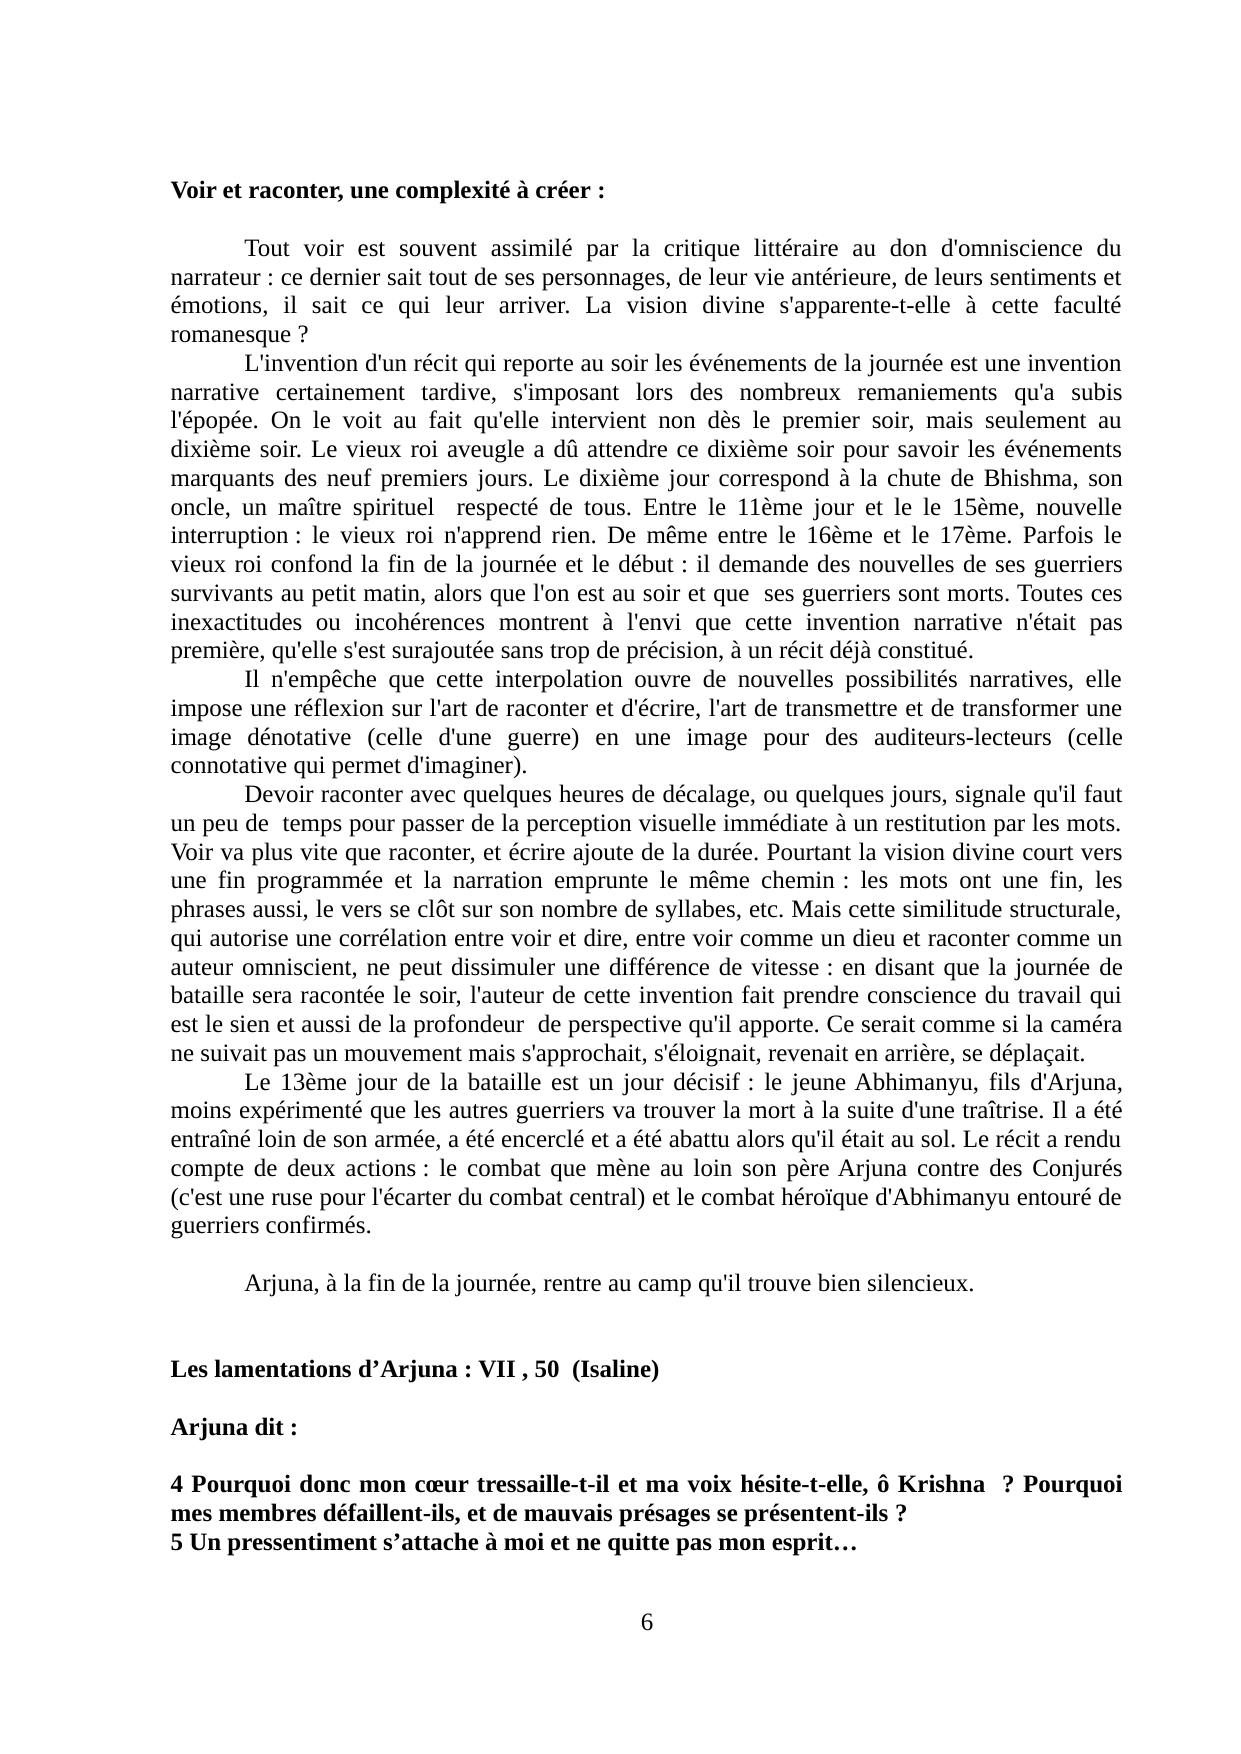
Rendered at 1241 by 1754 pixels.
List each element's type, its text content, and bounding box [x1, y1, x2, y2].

text Tout voir est souvent assimilé par la critique littéraire au don d'omniscience du narrateur : ce dernier sait tout de ses personnages, de leur vie antérieure, de leurs sentiments et émotions, il sait ce qui leur arriver. La vision divine s'apparente-t-elle à cette faculté romanesque ? [170, 233, 1123, 348]
text Arjuna dit : [170, 1412, 1123, 1441]
text Arjuna, à la fin de la journée, rentre au camp qu'il trouve bien silencieux. [170, 1268, 1123, 1297]
text L'invention d'un récit qui reporte au soir les événements de la journée est une invention narrative certainement tardive, s'imposant lors des nombreux remaniements qu'a subis l'épopée. On le voit au fait qu'elle intervient non dès le premier soir, mais seulement au dixième soir. Le vieux roi aveugle a dû attendre ce dixième soir pour savoir les événements marquants des neuf premiers jours. Le dixième jour correspond à la chute de Bhishma, son oncle, un maître spirituel respecté de tous. Entre le 11ème jour et le le 15ème, nouvelle interruption : le vieux roi n'apprend rien. De même entre le 16ème et le 17ème. Parfois le vieux roi confond la fin de la journée et le début : il demande des nouvelles de ses guerriers survivants au petit matin, alors que l'on est au soir et que ses guerriers sont morts. Toutes ces inexactitudes ou incohérences montrent à l'envi que cette invention narrative n'était pas première, qu'elle s'est surajoutée sans trop de précision, à un récit déjà constitué. [170, 348, 1123, 664]
text Devoir raconter avec quelques heures de décalage, ou quelques jours, signale qu'il faut un peu de temps pour passer de la perception visuelle immédiate à un restitution par les mots. Voir va plus vite que raconter, et écrire ajoute de la durée. Pourtant la vision divine court vers une fin programmée et la narration emprunte le même chemin : les mots ont une fin, les phrases aussi, le vers se clôt sur son nombre de syllabes, etc. Mais cette similitude structurale, qui autorise une corrélation entre voir et dire, entre voir comme un dieu et raconter comme un auteur omniscient, ne peut dissimuler une différence de vitesse : en disant que la journée de bataille sera racontée le soir, l'auteur de cette invention fait prendre conscience du travail qui est le sien et aussi de la profondeur de perspective qu'il apporte. Ce serait comme si la caméra ne suivait pas un mouvement mais s'approchait, s'éloignait, revenait en arrière, se déplaçait. [170, 779, 1123, 1067]
text Les lamentations d’Arjuna : VII , 50 (Isaline) [170, 1354, 1123, 1383]
text Voir et raconter, une complexité à créer : [170, 176, 1123, 204]
text 4 Pourquoi donc mon cœur tressaille-t-il et ma voix hésite-t-elle, ô Krishna ? Pourquoi mes membres défaillent-ils, et de mauvais présages se présentent-ils ? [170, 1469, 1123, 1527]
text 5 Un pressentiment s’attache à moi et ne quitte pas mon esprit… [170, 1527, 1123, 1556]
text Le 13ème jour de la bataille est un jour décisif : le jeune Abhimanyu, fils d'Arjuna, moins expérimenté que les autres guerriers va trouver la mort à la suite d'une traîtrise. Il a été entraîné loin de son armée, a été encerclé et a été abattu alors qu'il était au sol. Le récit a rendu compte de deux actions : le combat que mène au loin son père Arjuna contre des Conjurés (c'est une ruse pour l'écarter du combat central) et le combat héroïque d'Abhimanyu entouré de guerriers confirmés. [170, 1067, 1123, 1239]
text Il n'empêche que cette interpolation ouvre de nouvelles possibilités narratives, elle impose une réflexion sur l'art de raconter et d'écrire, l'art de transmettre et de transformer une image dénotative (celle d'une guerre) en une image pour des auditeurs-lecteurs (celle connotative qui permet d'imaginer). [170, 664, 1123, 779]
